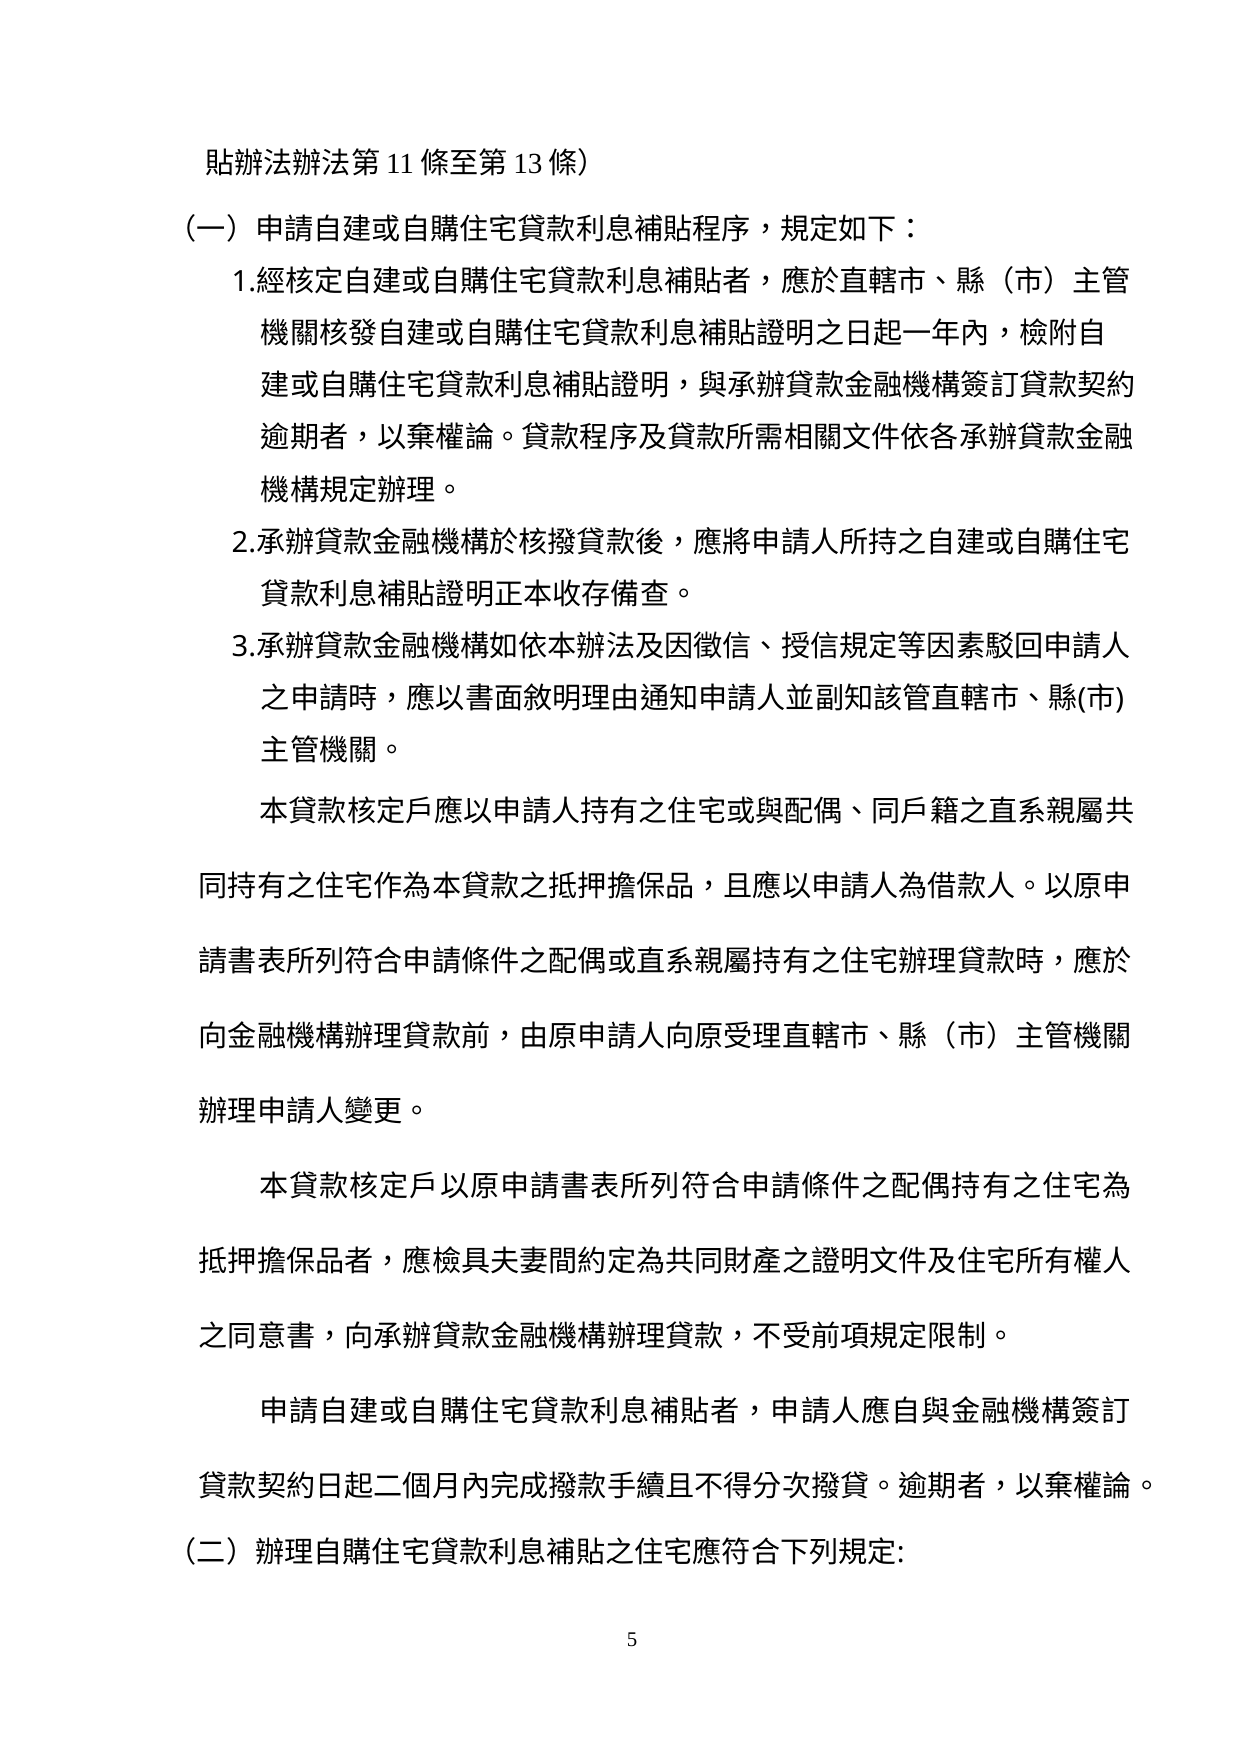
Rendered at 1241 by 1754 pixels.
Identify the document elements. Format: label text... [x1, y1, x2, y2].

list 貼辦法辦法第11條至第13條） [130, 123, 1134, 198]
text 3.承辦貸款金融機構如依本辦法及因徵信、授信規定等因素駁回申請人之申請時，應以書面敘明理由通知申請人並副知該管直轄市、縣(市)主管機關。 [231, 614, 1134, 771]
text 2.承辦貸款金融機構於核撥貸款後，應將申請人所持之自建或自購住宅貸款利息補貼證明正本收存備查。 [231, 510, 1134, 614]
text 申請自建或自購住宅貸款利息補貼者，申請人應自與金融機構簽訂貸款契約日起二個月內完成撥款手續且不得分次撥貸。逾期者，以棄權論。 [198, 1371, 1134, 1521]
text （一）申請自建或自購住宅貸款利息補貼程序，規定如下： [167, 198, 1134, 250]
text 1.經核定自建或自購住宅貸款利息補貼者，應於直轄市、縣（市）主管機關核發自建或自購住宅貸款利息補貼證明之日起一年內，檢附自建或自購住宅貸款利息補貼證明，與承辦貸款金融機構簽訂貸款契約。逾期者，以棄權論。貸款程序及貸款所需相關文件依各承辦貸款金融機構規定辦理。 [231, 250, 1134, 510]
text （二）辦理自購住宅貸款利息補貼之住宅應符合下列規定: [167, 1521, 1134, 1573]
text 本貸款核定戶以原申請書表所列符合申請條件之配偶持有之住宅為抵押擔保品者，應檢具夫妻間約定為共同財產之證明文件及住宅所有權人之同意書，向承辦貸款金融機構辦理貸款，不受前項規定限制。 [198, 1146, 1134, 1371]
text 本貸款核定戶應以申請人持有之住宅或與配偶、同戶籍之直系親屬共同持有之住宅作為本貸款之抵押擔保品，且應以申請人為借款人。以原申請書表所列符合申請條件之配偶或直系親屬持有之住宅辦理貸款時，應於向金融機構辦理貸款前，由原申請人向原受理直轄市、縣（市）主管機關辦理申請人變更。 [198, 771, 1134, 1146]
